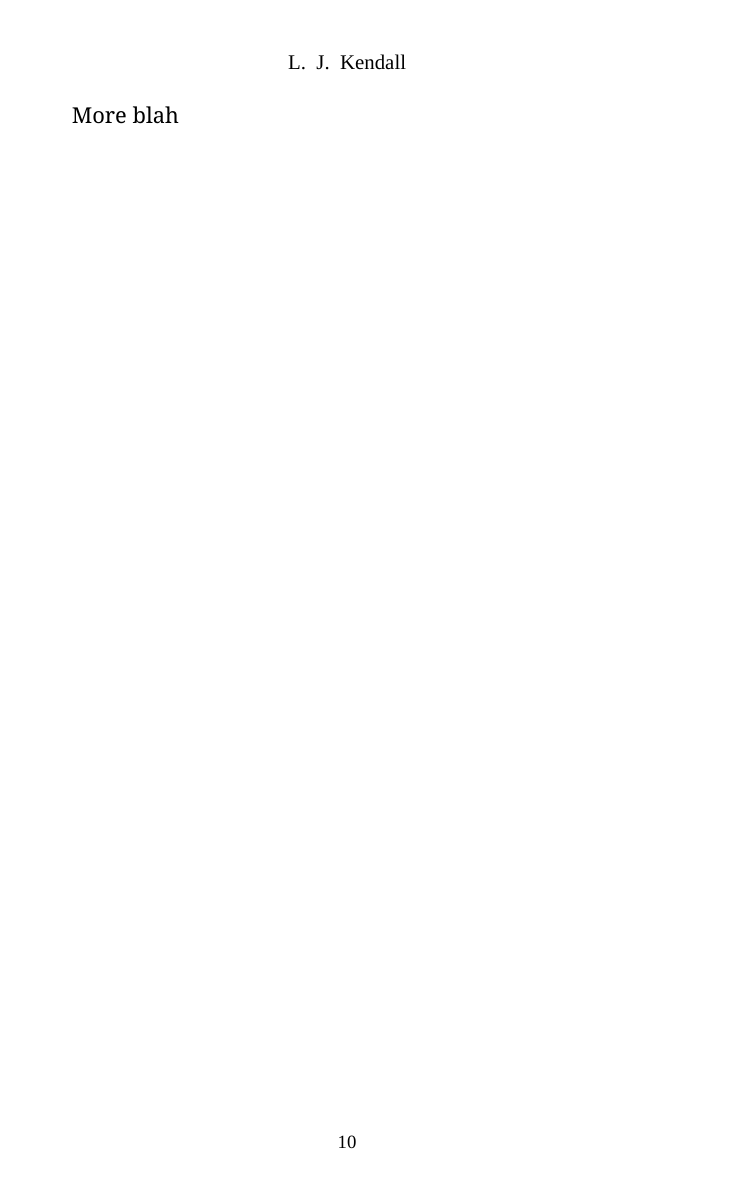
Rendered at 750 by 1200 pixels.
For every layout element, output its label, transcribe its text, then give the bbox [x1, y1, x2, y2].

text More blah [42, 100, 625, 130]
